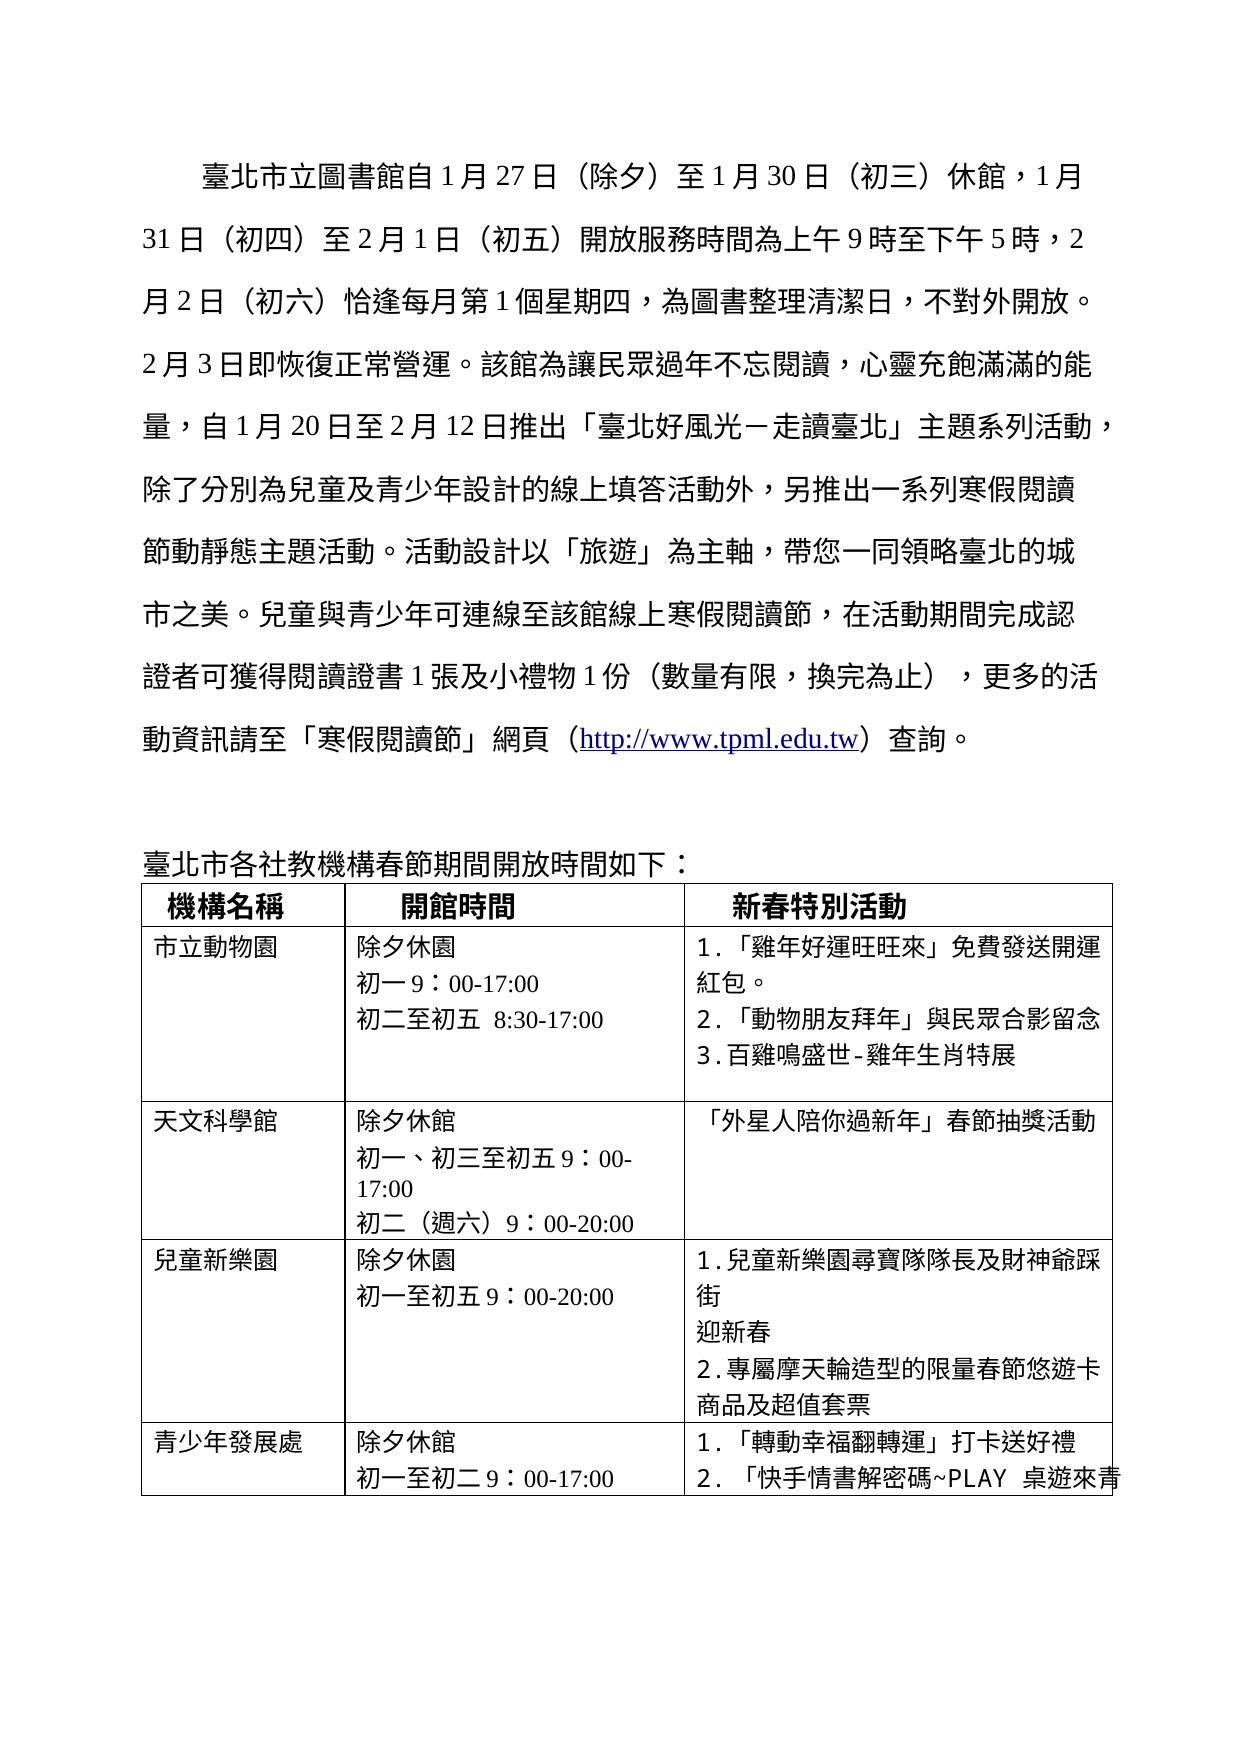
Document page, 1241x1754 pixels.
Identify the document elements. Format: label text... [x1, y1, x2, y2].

table_cell 市立動物園 [142, 927, 344, 1101]
table_cell 「外星人陪你過新年」春節抽獎活動 [685, 1102, 1112, 1239]
table_header 開館時間 [346, 884, 684, 926]
table_header 機構名稱 [142, 884, 344, 926]
table_header 新春特別活動 [685, 884, 1112, 926]
table_cell 天文科學館 [142, 1102, 344, 1239]
table_cell 青少年發展處 [142, 1423, 344, 1495]
table_cell 除夕休館 初一至初二9：00-17:00 [346, 1423, 684, 1495]
table_cell 1.兒童新樂園尋寶隊隊長及財神爺踩 街 迎新春 2.專屬摩天輪造型的限量春節悠遊卡 商品及超值套票 [685, 1240, 1112, 1422]
table_cell 1.「雞年好運旺旺來」免費發送開運 紅包。 2.「動物朋友拜年」與民眾合影留念 3.百雞鳴盛世-雞年生肖特展 [685, 927, 1112, 1101]
table_cell 除夕休園 初一至初五9：00-20:00 [346, 1240, 684, 1422]
table_cell 兒童新樂園 [142, 1240, 344, 1422]
text 臺北市立圖書館自1月27日（除夕）至1月30日（初三）休館，1月31日（初四）至2月1日（初五）開放服務時間為上午9時至下午5時，2月2日（初六）恰逢每月第1個星期四，為圖書整理清潔日，不對外開放。2月3日即恢復正常營運。該館為讓民眾過年不忘閱讀，心靈充飽滿滿的能量，自1月20日至2月12日推出「臺北好風光－走讀臺北」主題系列活動，除了分別為兒童及青少年設計的線上填答活動外，另推出一系列寒假閱讀節動靜態主題活動。活動設計以「旅遊」為主軸，帶您一同領略臺北的城市之美。兒童與青少年可連線至該館線上寒假閱讀節，在活動期間完成認證者可獲得閱讀證書1張及小禮物1份（數量有限，換完為止），更多的活動資訊請至「寒假閱讀節」網頁（http://www.tpml.edu.tw）查詢。 [142, 133, 1098, 758]
table_cell 除夕休館 初一、初三至初五9：00-17:00 初二（週六）9：00-20:00 [346, 1102, 684, 1239]
table_cell 除夕休園 初一9：00-17:00 初二至初五 8:30-17:00 [346, 927, 684, 1101]
text 臺北市各社教機構春節期間開放時間如下： [142, 821, 1098, 883]
table_cell 1.「轉動幸福翻轉運」打卡送好禮 2. 「快手情書解密碼~PLAY 桌遊來青 發」 [685, 1423, 1112, 1495]
